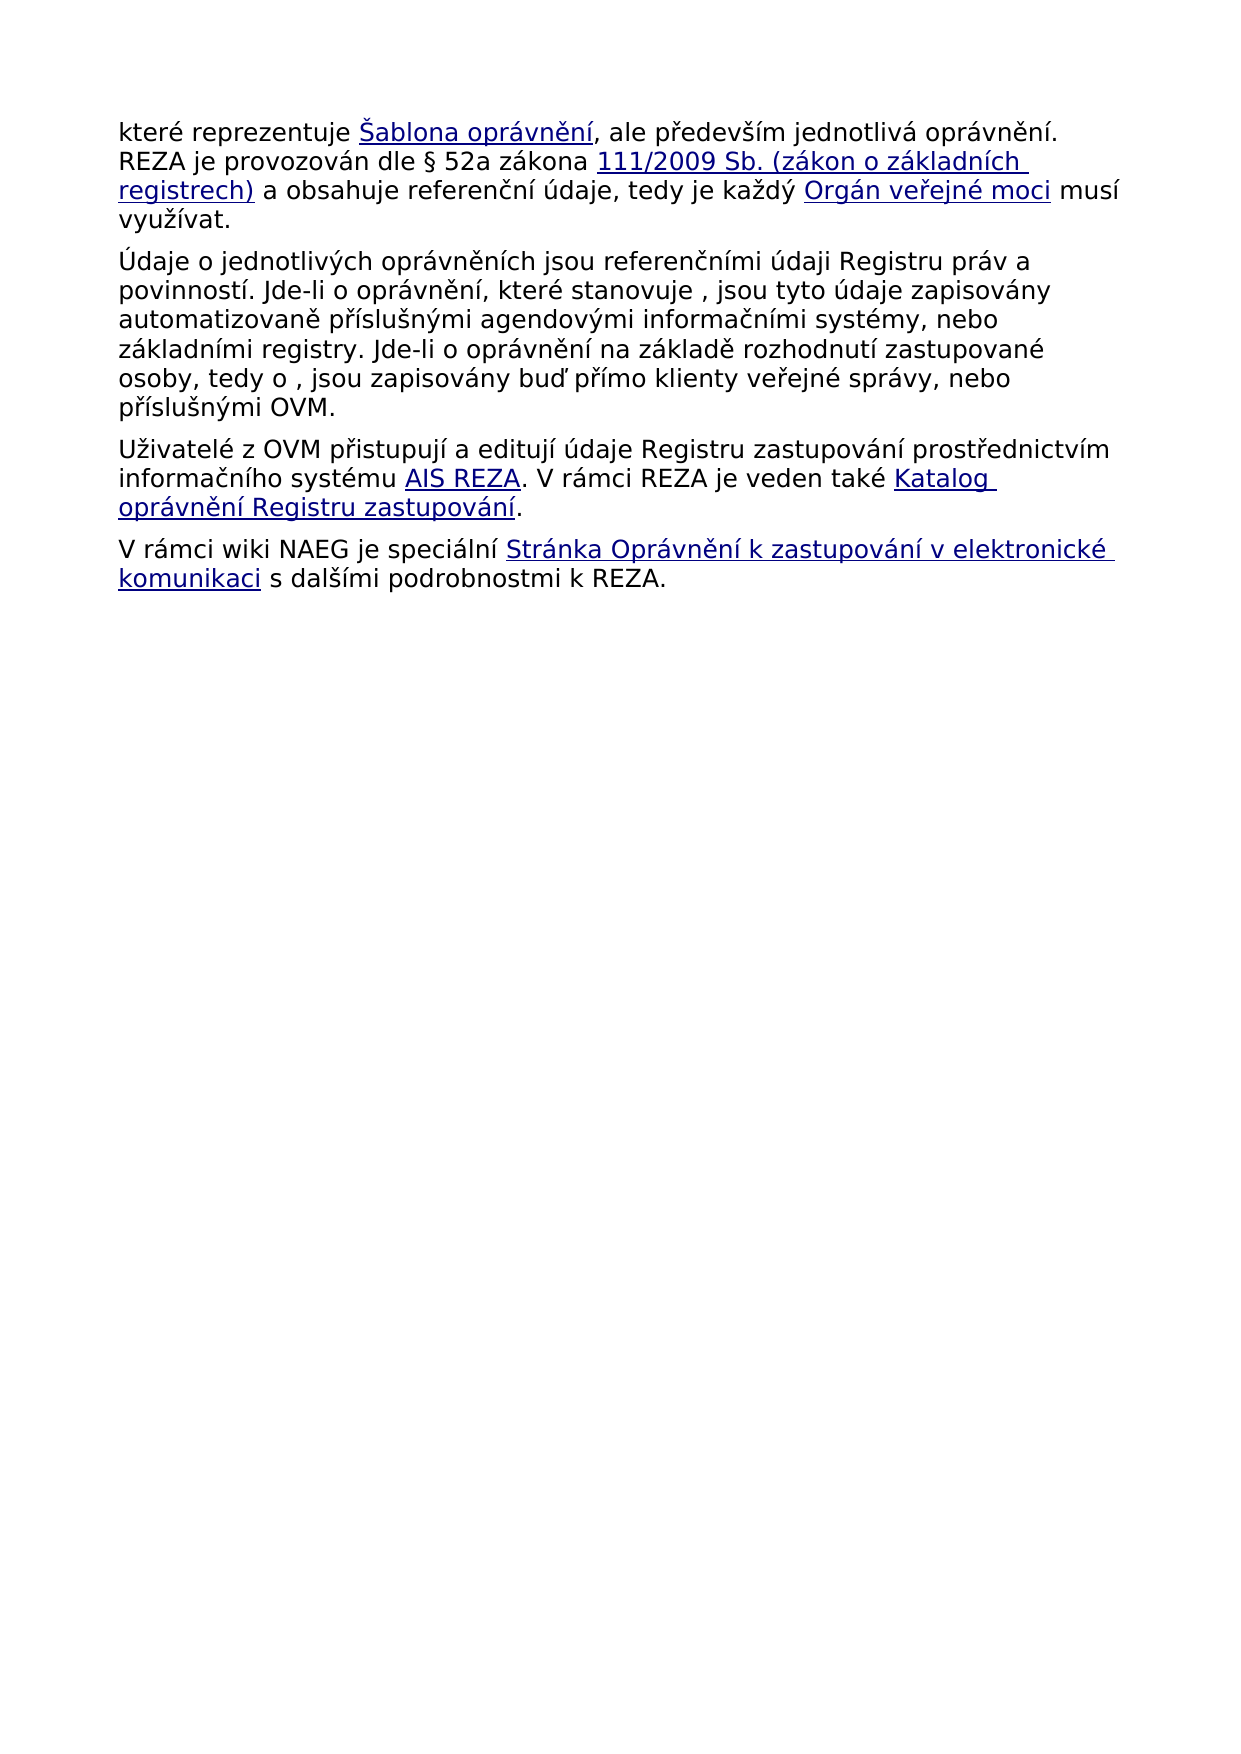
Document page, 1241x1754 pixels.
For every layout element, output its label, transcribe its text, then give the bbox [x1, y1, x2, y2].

text které reprezentuje Šablona oprávnění, ale především jednotlivá oprávnění. REZA je provozován dle § 52a zákona 111/2009 Sb. (zákon o základních registrech) a obsahuje referenční údaje, tedy je každý Orgán veřejné moci musí využívat. [118, 118, 1122, 235]
text Údaje o jednotlivých oprávněních jsou referenčními údaji Registru práv a povinností. Jde-li o oprávnění, které stanovuje , jsou tyto údaje zapisovány automatizovaně příslušnými agendovými informačními systémy, nebo základními registry. Jde-li o oprávnění na základě rozhodnutí zastupované osoby, tedy o , jsou zapisovány buď přímo klienty veřejné správy, nebo příslušnými OVM. [118, 247, 1122, 422]
text Uživatelé z OVM přistupují a editují údaje Registru zastupování prostřednictvím informačního systému AIS REZA. V rámci REZA je veden také Katalog oprávnění Registru zastupování. [118, 435, 1122, 522]
text V rámci wiki NAEG je speciální Stránka Oprávnění k zastupování v elektronické komunikaci s dalšími podrobnostmi k REZA. [118, 535, 1122, 593]
